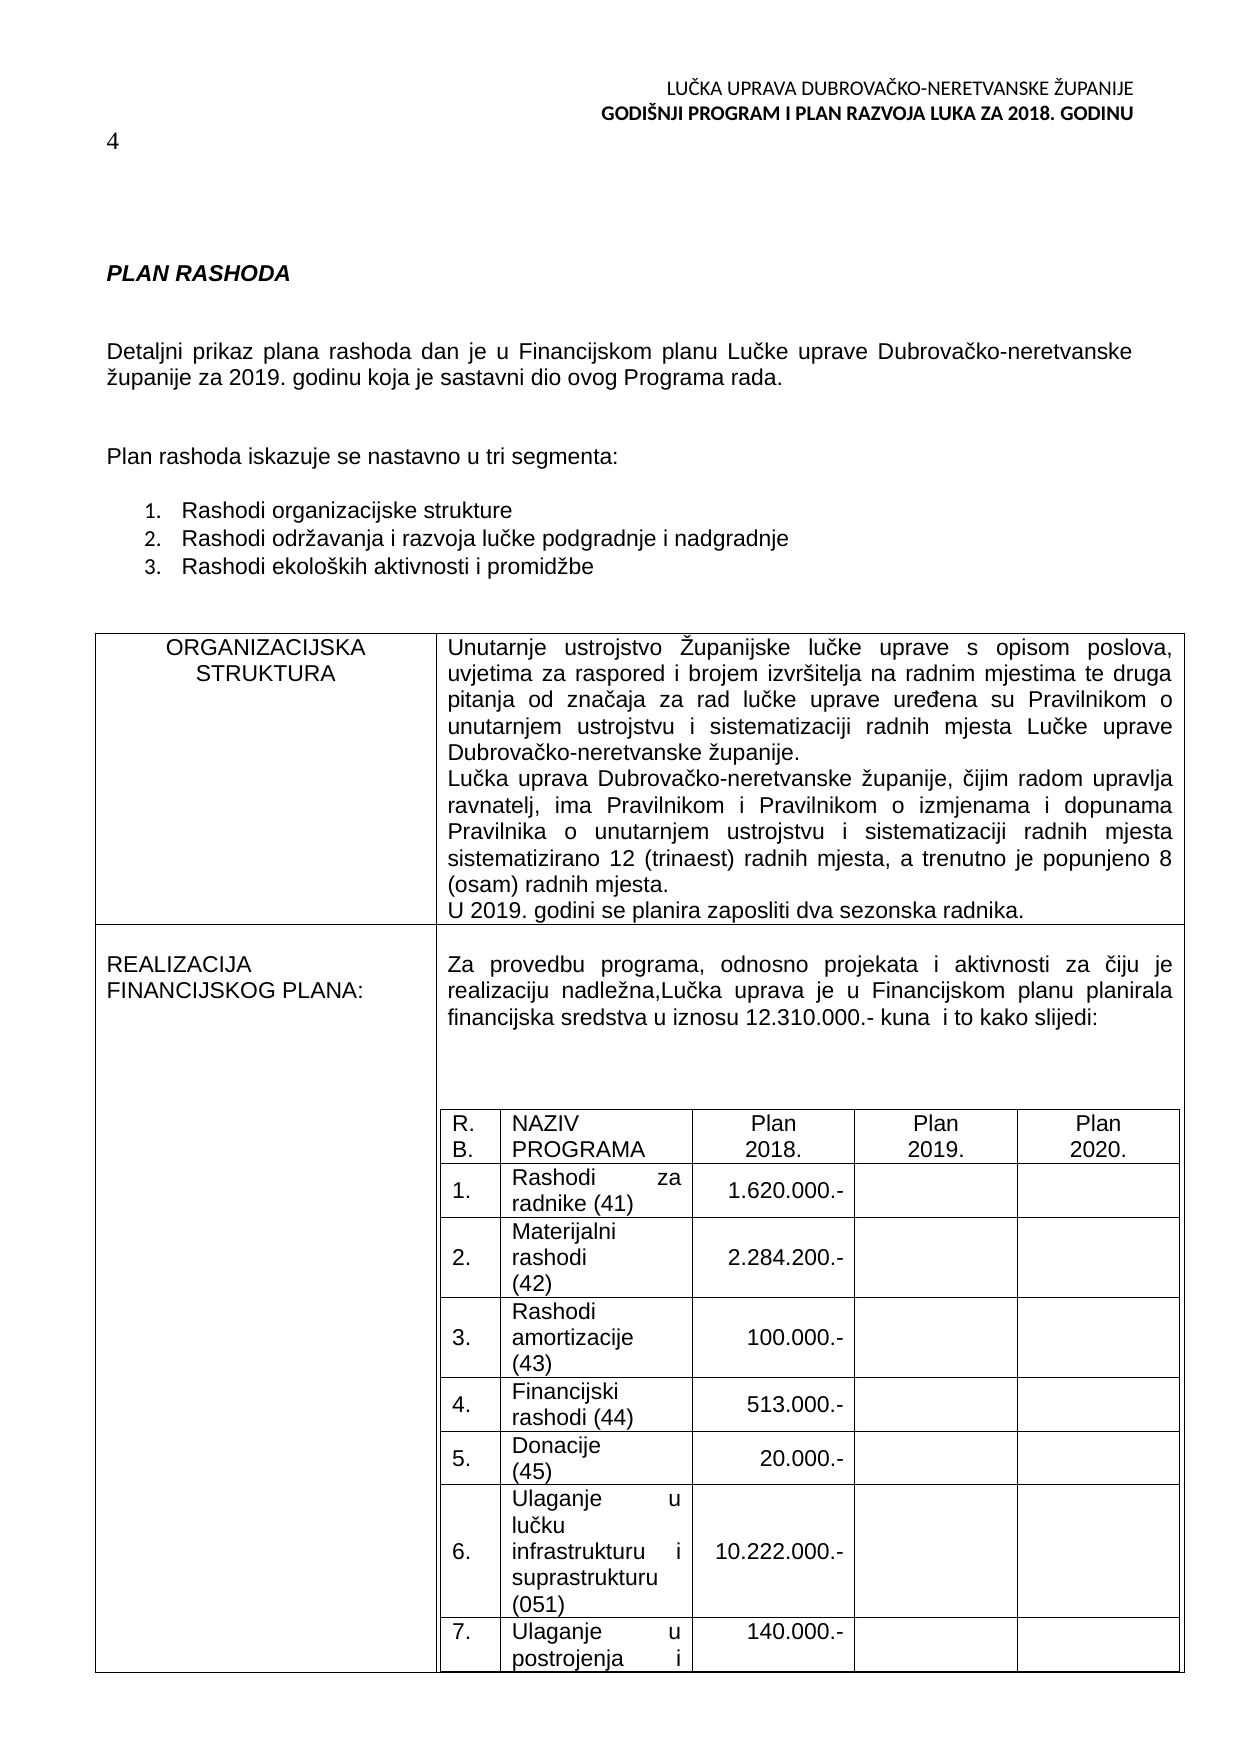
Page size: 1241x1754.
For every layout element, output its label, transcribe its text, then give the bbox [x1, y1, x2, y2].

table_header ORGANIZACIJSKA STRUKTURA [96, 634, 436, 923]
table_cell 140.000.- [693, 1618, 854, 1671]
table_cell [1018, 1298, 1179, 1377]
table_cell [1018, 1164, 1179, 1217]
table_header Plan 2020. [1018, 1110, 1179, 1163]
list Rashodi organizacijske strukture [144, 496, 1134, 524]
table_cell 20.000.- [693, 1432, 854, 1484]
table_cell 6. [441, 1485, 500, 1617]
table_header NAZIV PROGRAMA [501, 1110, 692, 1163]
table_cell 7. [441, 1618, 500, 1671]
table_cell [1018, 1618, 1179, 1671]
table_header Plan 2019. [855, 1110, 1017, 1163]
table_cell Ulaganje u postrojenja i [501, 1618, 692, 1671]
table_cell 3. [441, 1298, 500, 1377]
table_cell [855, 1485, 1017, 1617]
table_cell [855, 1298, 1017, 1377]
table_cell 2.284.200.- [693, 1218, 854, 1297]
table_cell Donacije (45) [501, 1432, 692, 1484]
table_cell [1018, 1378, 1179, 1431]
table_cell [1018, 1485, 1179, 1617]
table_cell 5. [441, 1432, 500, 1484]
table_header Plan 2018. [693, 1110, 854, 1163]
table_cell 2. [441, 1218, 500, 1297]
table_cell Rashodi amortizacije (43) [501, 1298, 692, 1377]
table_cell 100.000.- [693, 1298, 854, 1377]
table_cell 10.222.000.- [693, 1485, 854, 1617]
table_cell Financijski rashodi (44) [501, 1378, 692, 1431]
table_header Unutarnje ustrojstvo Županijske lučke uprave s opisom poslova, uvjetima za raspored i brojem izvršitelja na radnim mjestima te druga pitanja od značaja za rad lučke uprave uređena su Pravilnikom o unutarnjem ustrojstvu i sistematizaciji radnih mjesta Lučke uprave Dubrovačko-neretvanske županije. Lučka uprava Dubrovačko-neretvanske županije, čijim radom upravlja ravnatelj, ima Pravilnikom i Pravilnikom o izmjenama i dopunama Pravilnika o unutarnjem ustrojstvu i sistematizaciji radnih mjesta sistematizirano 12 (trinaest) radnih mjesta, a trenutno je popunjeno 8 (osam) radnih mjesta. U 2019. godini se planira zaposliti dva sezonska radnika. [437, 634, 1184, 923]
table_cell 1. [441, 1164, 500, 1217]
table_cell [1018, 1432, 1179, 1484]
table_cell [855, 1164, 1017, 1217]
table_cell [1018, 1218, 1179, 1297]
list Rashodi ekoloških aktivnosti i promidžbe [144, 552, 1134, 580]
table_cell [855, 1218, 1017, 1297]
table_cell [855, 1618, 1017, 1671]
table_cell Rashodi za radnike (41) [501, 1164, 692, 1217]
table_cell Ulaganje u lučku infrastrukturu i suprastrukturu (051) [501, 1485, 692, 1617]
table_cell Za provedbu programa, odnosno projekata i aktivnosti za čiju je realizaciju nadležna,Lučka uprava je u Financijskom planu planirala financijska sredstva u iznosu 12.310.000.- kuna i to kako slijedi: [437, 925, 1184, 1672]
table_cell 513.000.- [693, 1378, 854, 1431]
subtitle PLAN RASHODA [106, 260, 1134, 287]
table_cell Materijalni rashodi (42) [501, 1218, 692, 1297]
table_header R.B. [441, 1110, 500, 1163]
table_cell 1.620.000.- [693, 1164, 854, 1217]
text Plan rashoda iskazuje se nastavno u tri segmenta: [106, 443, 1134, 469]
table_cell 4. [441, 1378, 500, 1431]
table_cell [855, 1432, 1017, 1484]
list Rashodi održavanja i razvoja lučke podgradnje i nadgradnje [144, 524, 1134, 552]
text Detaljni prikaz plana rashoda dan je u Financijskom planu Lučke uprave Dubrovačko-neretvanske županije za 2019. godinu koja je sastavni dio ovog Programa rada. [106, 338, 1134, 390]
table_cell REALIZACIJA FINANCIJSKOG PLANA: [96, 925, 436, 1672]
table_cell [855, 1378, 1017, 1431]
